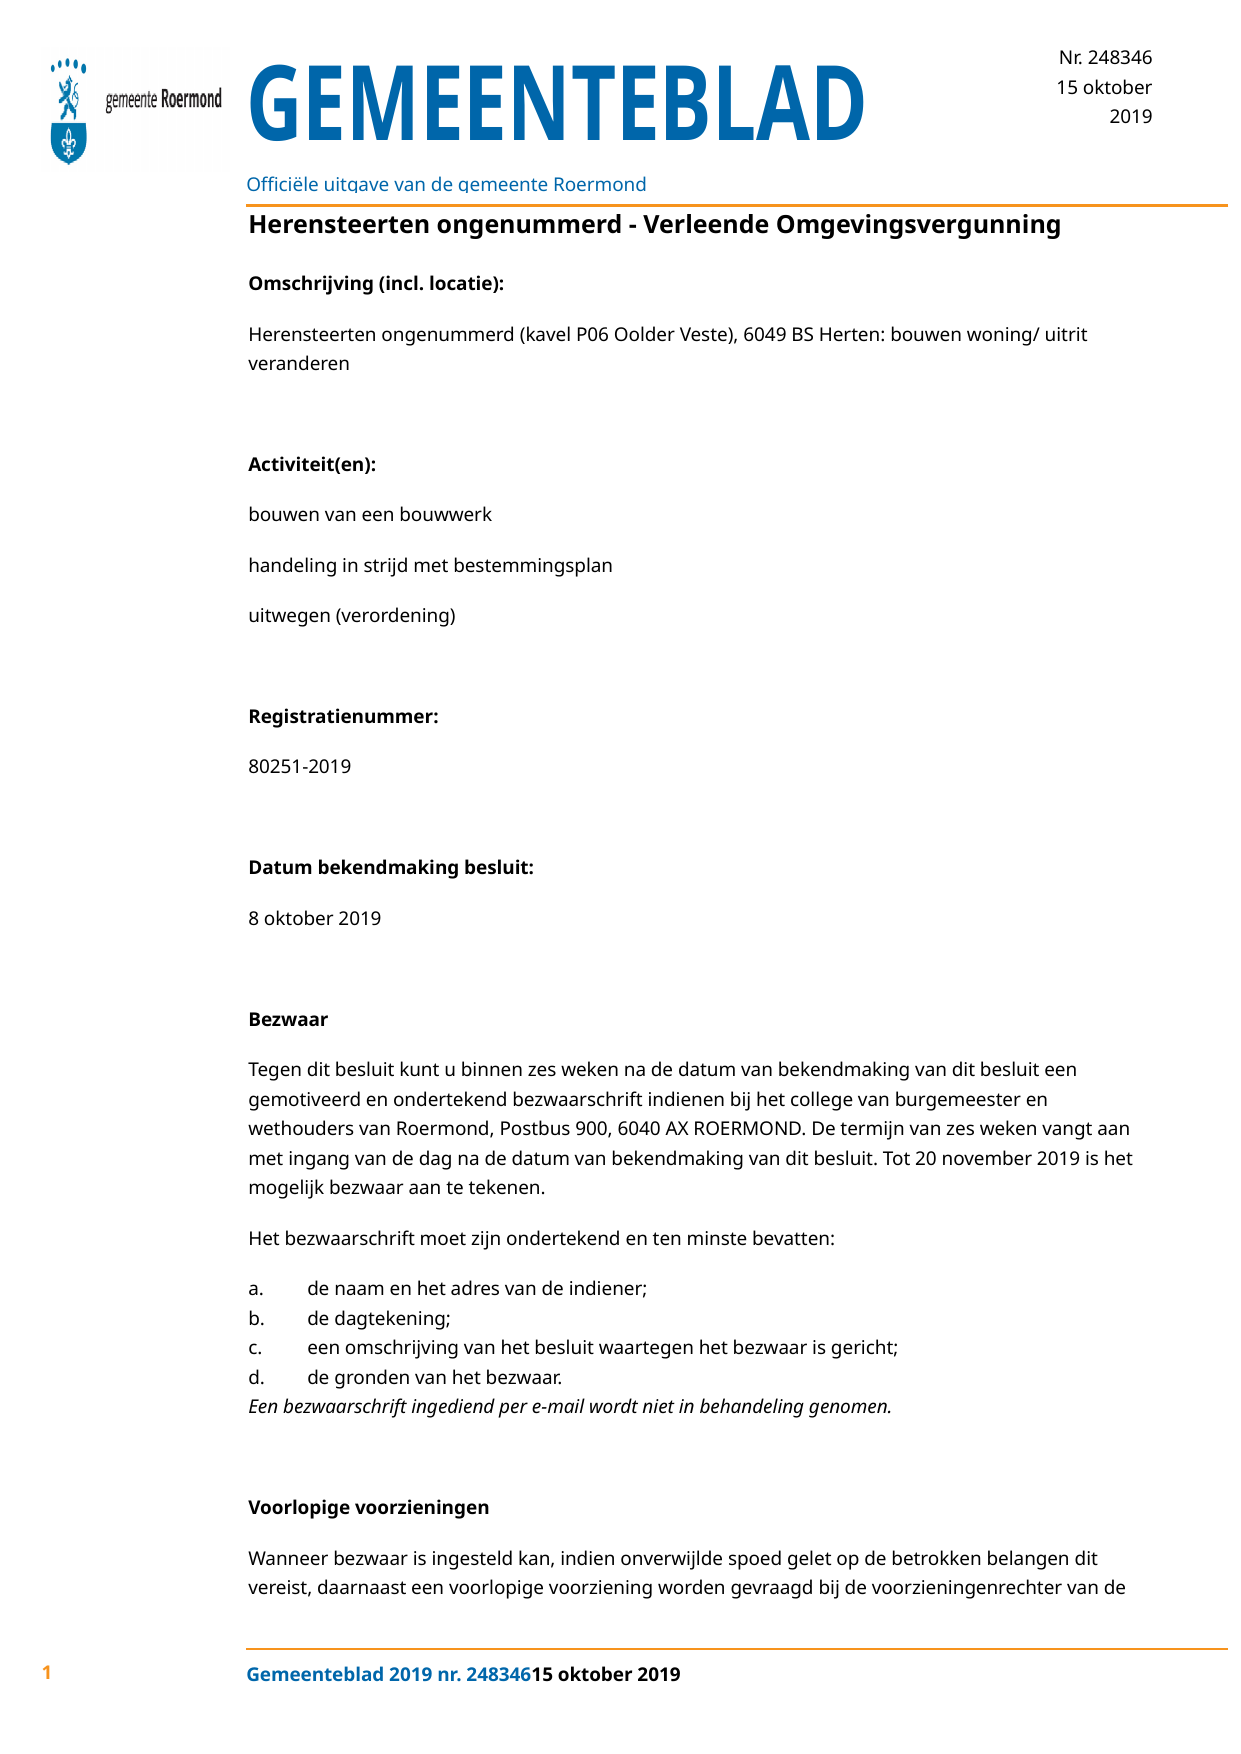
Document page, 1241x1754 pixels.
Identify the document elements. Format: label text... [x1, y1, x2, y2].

text 8 oktober 2019 [248, 905, 1152, 931]
text Een bezwaarschrift ingediend per e-mail wordt niet in behandeling genomen. [248, 1394, 1152, 1419]
text Activiteit(en): [248, 451, 1152, 477]
picture [41, 47, 231, 172]
text Datum bekendmaking besluit: [248, 854, 1152, 880]
text Wanneer bezwaar is ingesteld kan, indien onverwijlde spoed gelet op de betrokken belangen dit vereist, daarnaast een voorlopige voorziening worden gevraagd bij de voorzieningenrechter van de [248, 1545, 1152, 1600]
text Herensteerten ongenummerd (kavel P06 Oolder Veste), 6049 BS Herten: bouwen woning/ uitrit veranderen [248, 321, 1152, 376]
text uitwegen (verordening) [248, 602, 1152, 628]
list een omschrijving van het besluit waartegen het bezwaar is gericht; [248, 1334, 1152, 1360]
text Het bezwaarschrift moet zijn ondertekend en ten minste bevatten: [248, 1225, 1152, 1251]
text Herensteerten ongenummerd - Verleende Omgevingsvergunning [248, 207, 1152, 241]
text Voorlopige voorzieningen [248, 1494, 1152, 1520]
text Omschrijving (incl. locatie): [248, 270, 1152, 296]
list de dagtekening; [248, 1305, 1152, 1331]
text Tegen dit besluit kunt u binnen zes weken na de datum van bekendmaking van dit besluit een gemotiveerd en ondertekend bezwaarschrift indienen bij het college van burgemeester en wethouders van Roermond, Postbus 900, 6040 AX ROERMOND. De termijn van zes weken vangt aan met ingang van de dag na de datum van bekendmaking van dit besluit. Tot 20 november 2019 is het mogelijk bezwaar aan te tekenen. [248, 1056, 1152, 1200]
text Registratienummer: [248, 703, 1152, 729]
text Bezwaar [248, 1006, 1152, 1031]
text handeling in strijd met bestemmingsplan [248, 552, 1152, 578]
list de naam en het adres van de indiener; [248, 1275, 1152, 1301]
text bouwen van een bouwwerk [248, 502, 1152, 527]
text 80251-2019 [248, 754, 1152, 779]
list de gronden van het bezwaar. [248, 1364, 1152, 1390]
